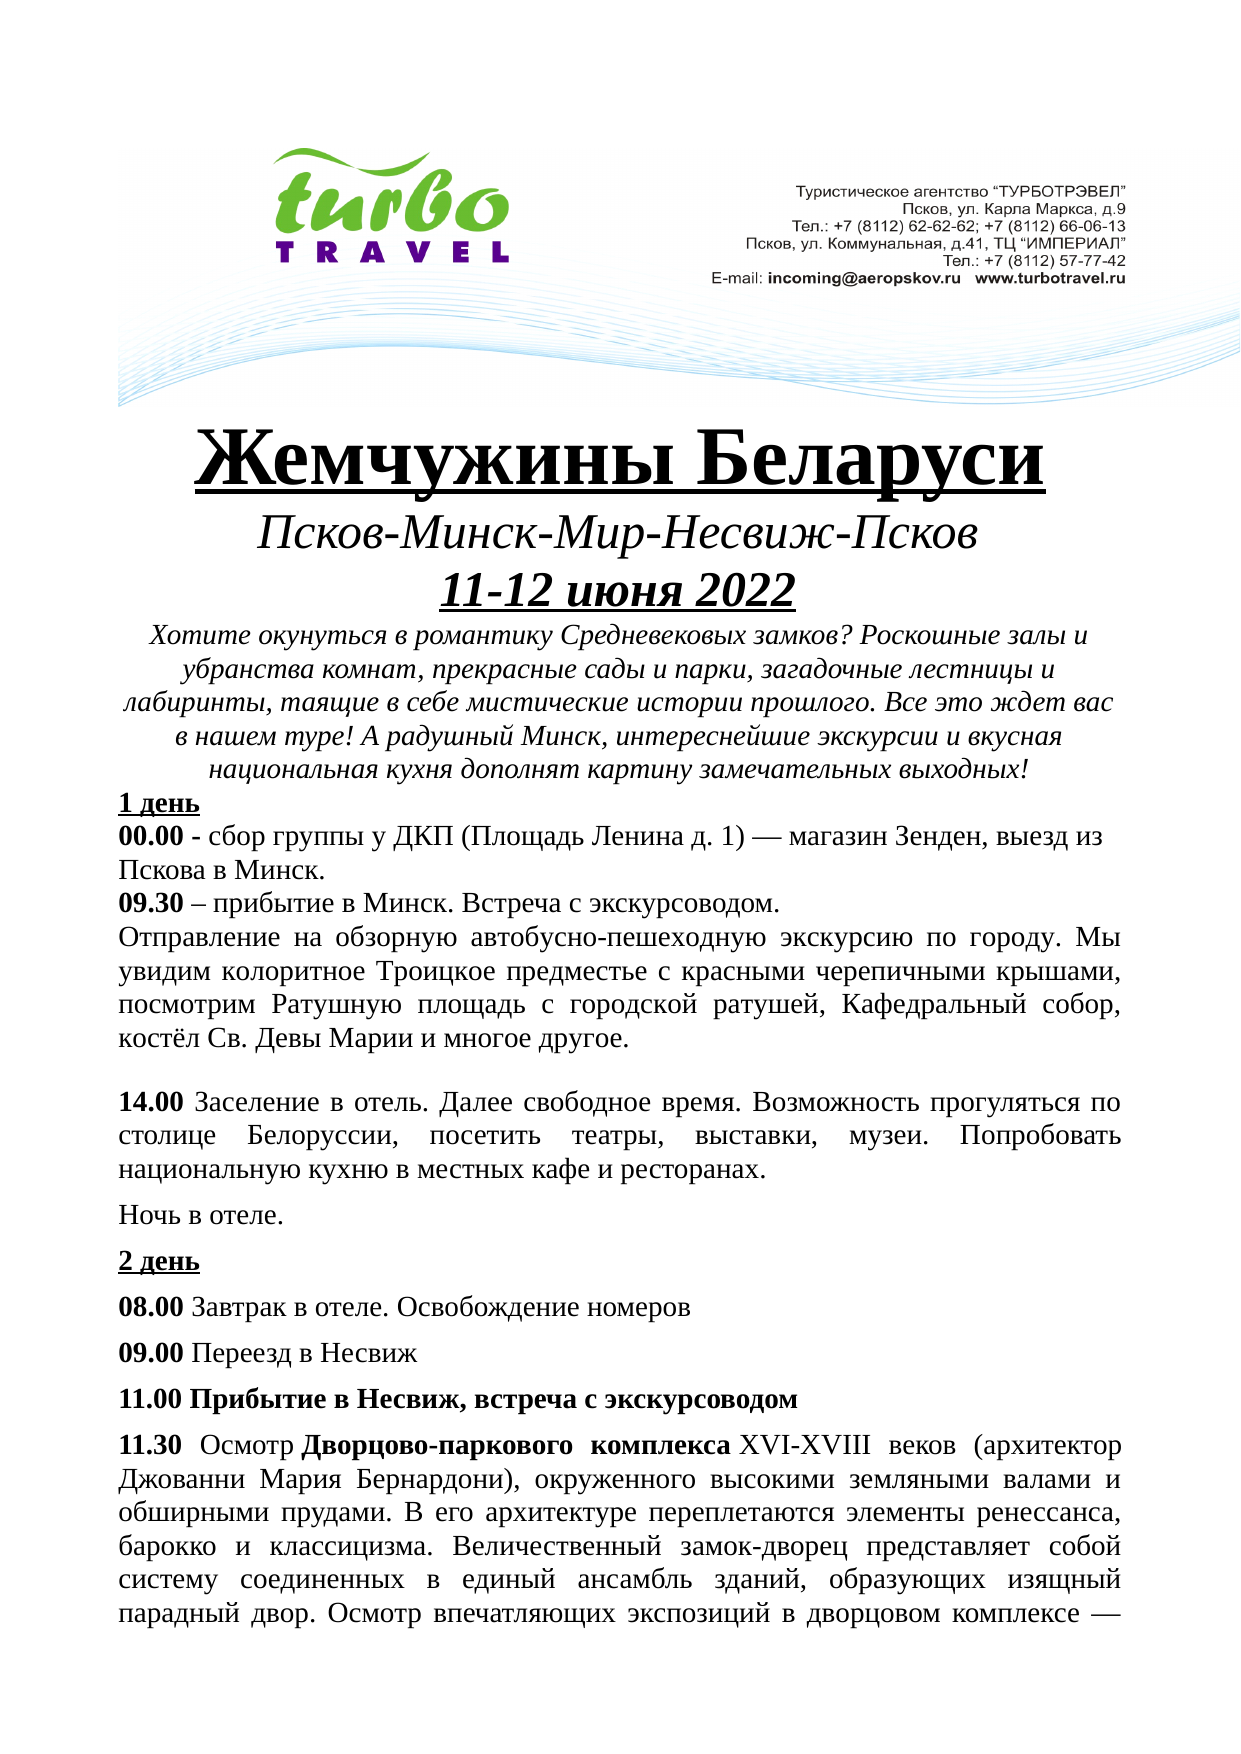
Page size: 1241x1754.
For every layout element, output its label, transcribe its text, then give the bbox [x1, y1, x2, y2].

text 1 день [118, 785, 1122, 818]
text 11.30 Осмотр Дворцово-паркового комплекса XVI-XVIII веков (архитектор Джованни Мария Бернардони), окруженного высокими земляными валами и обширными прудами. В его архитектуре переплетаются элементы ренессанса, барокко и классицизма. Величественный замок-дворец представляет собой систему соединенных в единый ансамбль зданий, образующих изящный парадный двор. Осмотр впечатляющих экспозиций в дворцовом комплексе — [118, 1427, 1122, 1628]
text Ночь в отеле. [118, 1197, 1122, 1231]
text Хотите окунуться в романтику Средневековых замков? Роскошные залы и убранства комнат, прекрасные сады и парки, загадочные лестницы и лабиринты, таящие в себе мистические истории прошлого. Все это ждет вас в нашем туре! А радушный Минск, интереснейшие экскурсии и вкусная национальная кухня дополнят картину замечательных выходных! [118, 617, 1122, 785]
text Псков-Минск-Мир-Несвиж-Псков [118, 502, 1122, 560]
text 11-12 июня 2022 [118, 560, 1122, 617]
text Отправление на обзорную автобусно-пешеходную экскурсию по городу. Мы увидим колоритное Троицкое предместье с красными черепичными крышами, посмотрим Ратушную площадь с городской ратушей, Кафедральный собор, костёл Св. Девы Марии и многое другое. [118, 919, 1122, 1053]
text 2 день [118, 1243, 1122, 1277]
text Жемчужины Беларуси [118, 407, 1122, 502]
text 08.00 Завтрак в отеле. Освобождение номеров [118, 1289, 1122, 1323]
text 14.00 Заселение в отель. Далее свободное время. Возможность прогуляться по столице Белоруссии, посетить театры, выставки, музеи. Попробовать национальную кухню в местных кафе и ресторанах. [118, 1084, 1122, 1184]
text 09.30 – прибытие в Минск. Встреча с экскурсоводом. [118, 886, 1122, 919]
text 11.00 Прибытие в Несвиж, встреча с экскурсоводом [118, 1381, 1122, 1415]
text 09.00 Переезд в Несвиж [118, 1335, 1122, 1369]
text 00.00 - сбор группы у ДКП (Площадь Ленина д. 1) — магазин Зенден, выезд из Пскова в Минск. [118, 818, 1122, 886]
